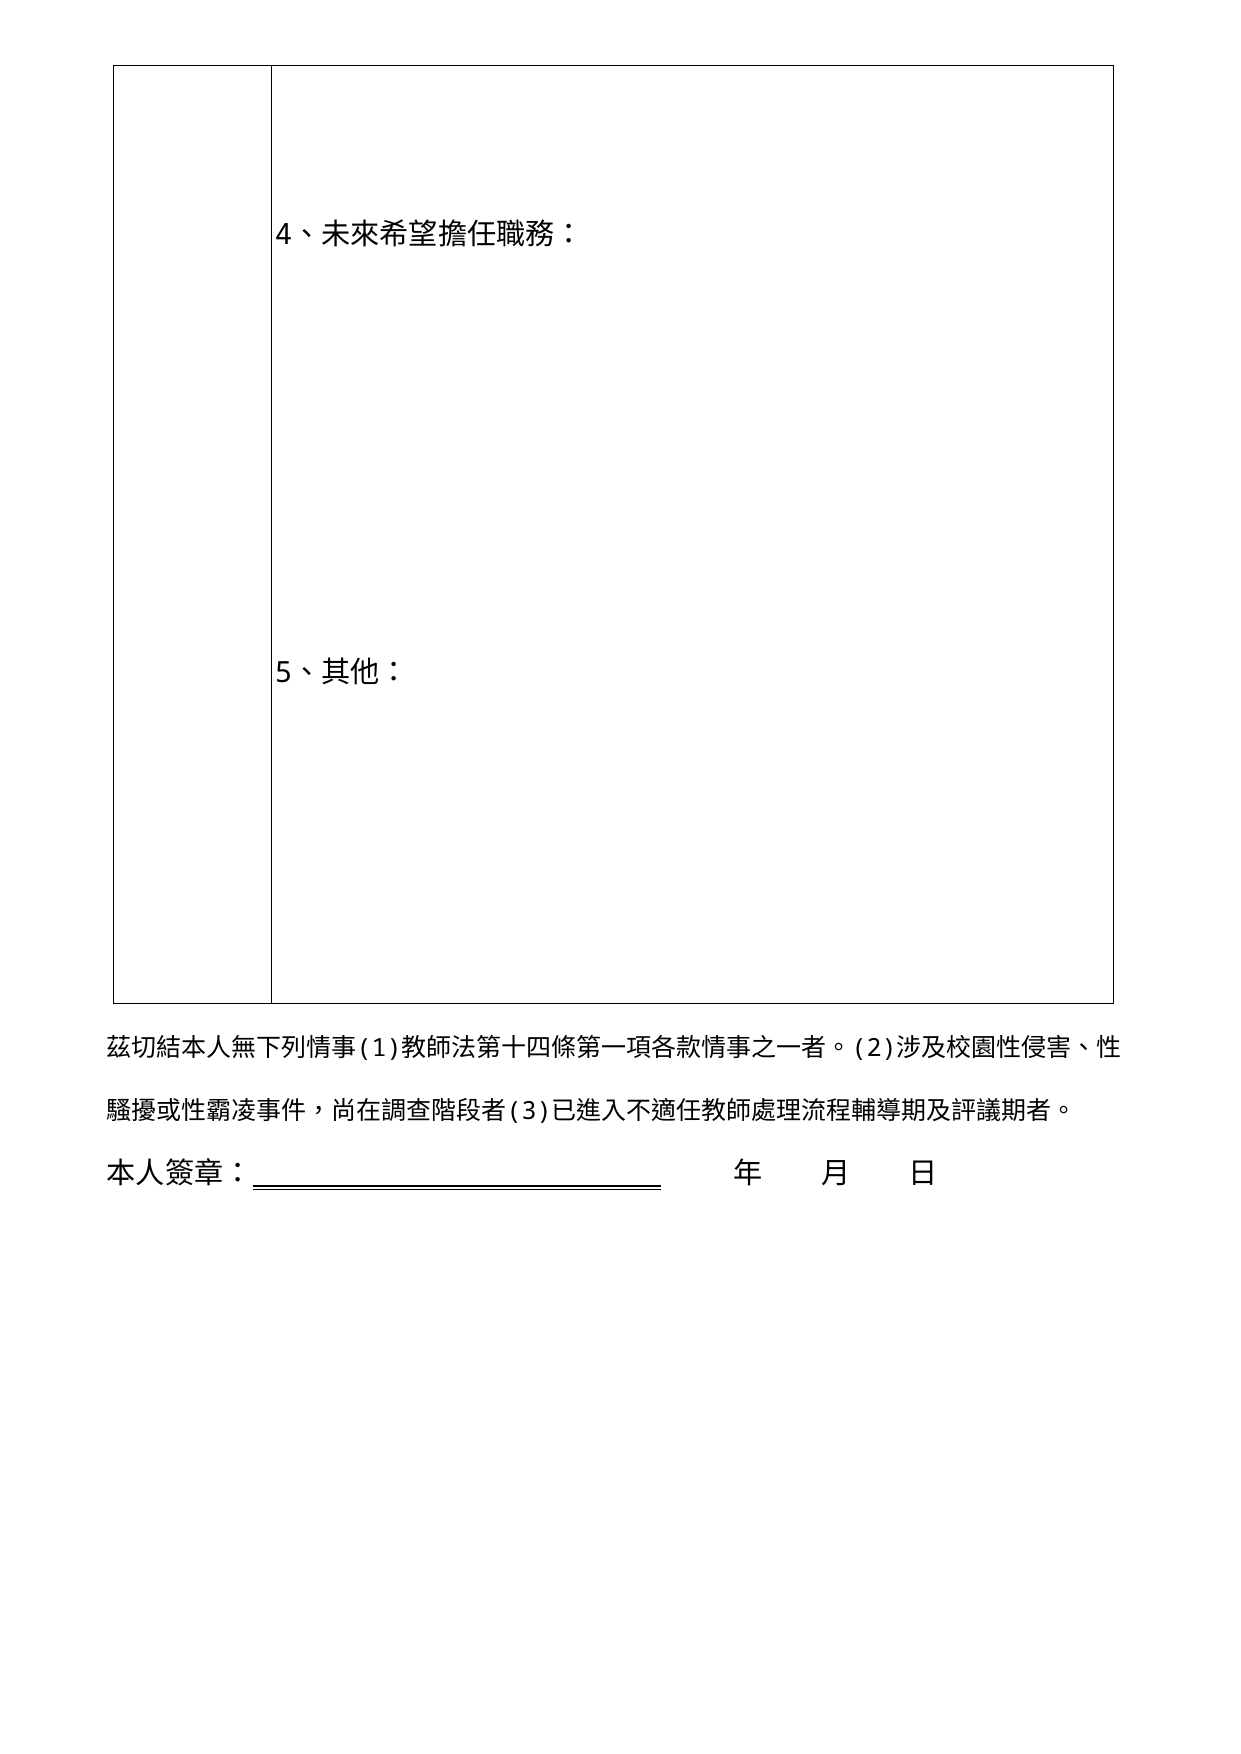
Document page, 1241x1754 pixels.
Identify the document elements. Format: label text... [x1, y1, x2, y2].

table_cell [114, 66, 271, 1003]
text 本人簽章： 年 月 日 [106, 1129, 1134, 1192]
text 茲切結本人無下列情事(1)教師法第十四條第一項各款情事之一者。(2)涉及校園性侵害、性騷擾或性霸凌事件，尚在調查階段者(3)已進入不適任教師處理流程輔導期及評議期者。 [106, 1004, 1134, 1129]
table_cell 4、未來希望擔任職務： 5、其他： [272, 66, 1113, 1003]
